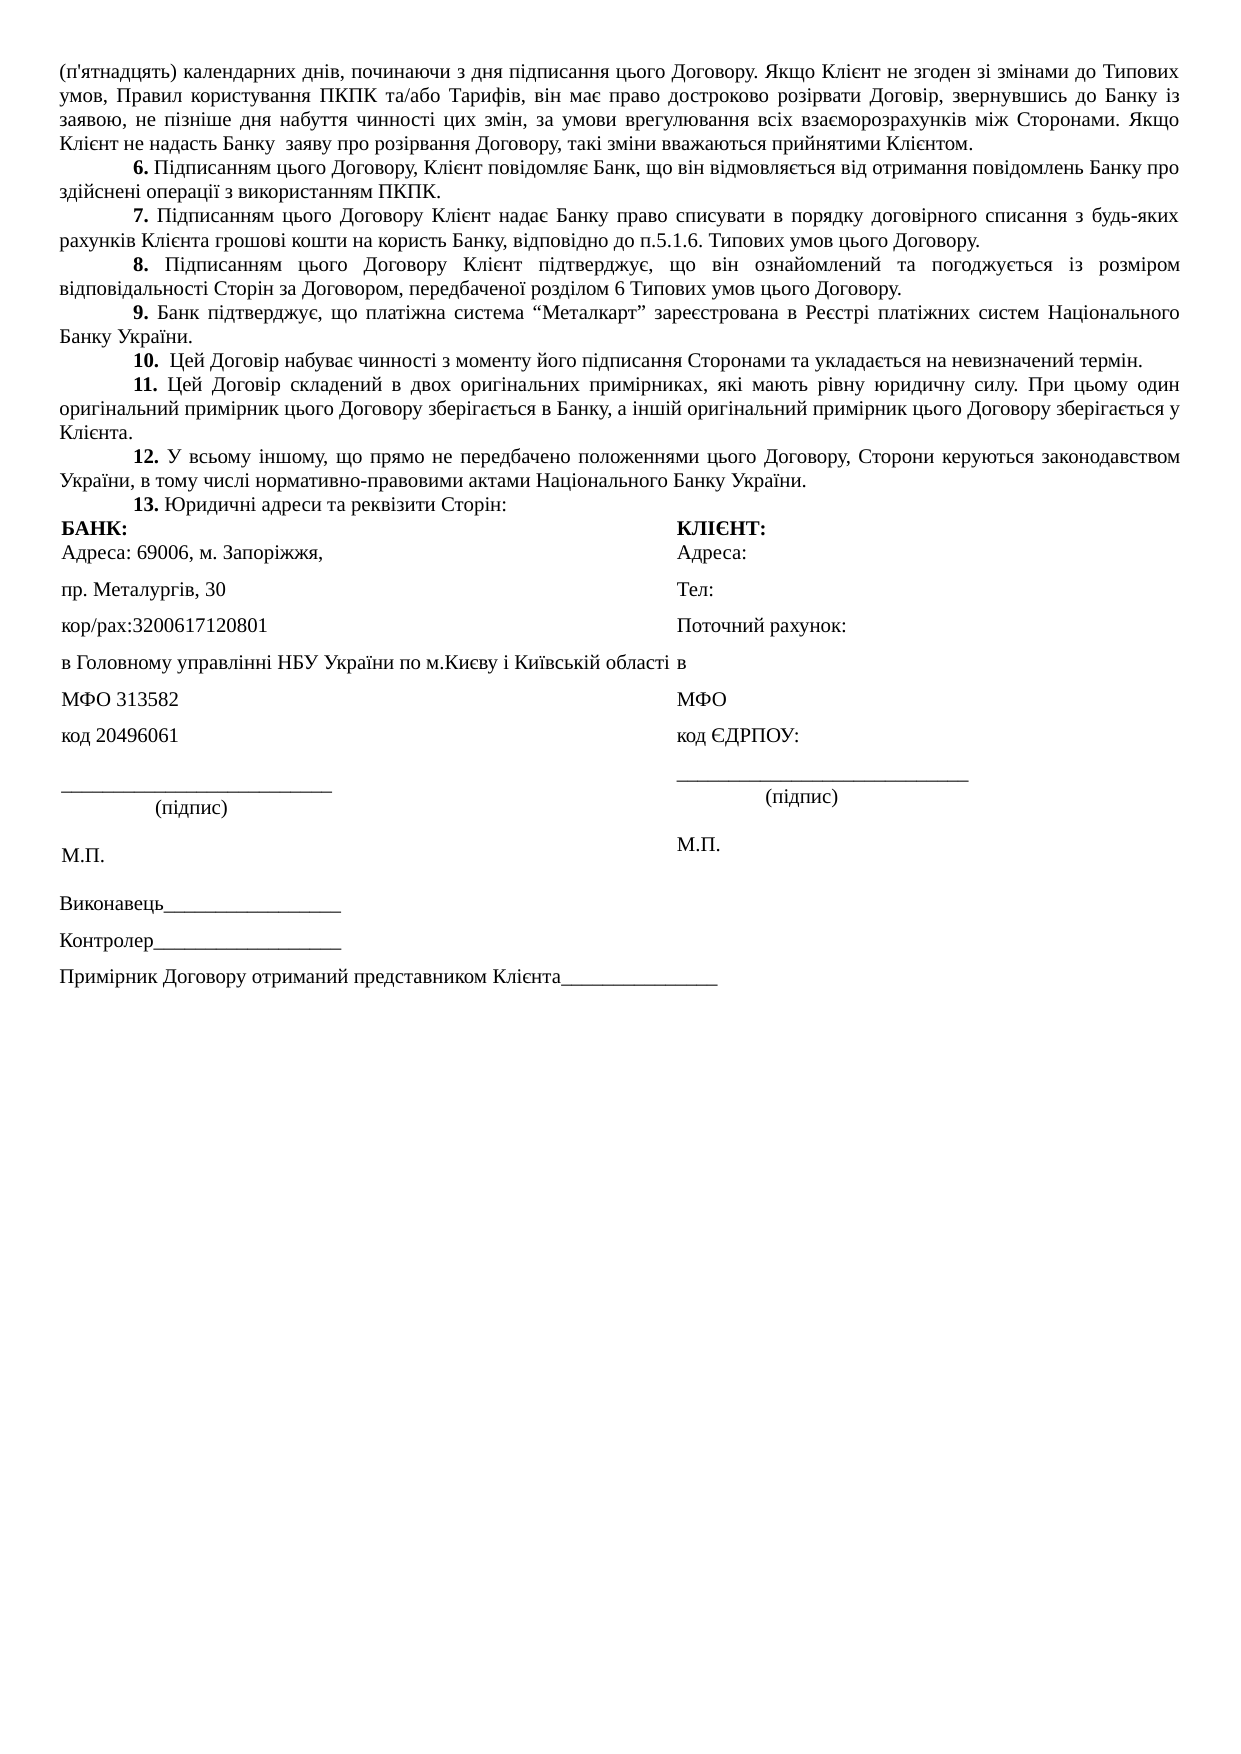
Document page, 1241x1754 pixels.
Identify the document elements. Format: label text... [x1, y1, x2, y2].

text 12. У всьому іншому, що прямо не передбачено положеннями цього Договору, Сторони керуються законодавством України, в тому числі нормативно-правовими актами Національного Банку України. [59, 444, 1181, 492]
text 7. Підписанням цього Договору Клієнт надає Банку право списувати в порядку договірного списання з будь-яких рахунків Клієнта грошові кошти на користь Банку, відповідно до п.5.1.6. Типових умов цього Договору. [59, 203, 1181, 252]
text 8. Підписанням цього Договору Клієнт підтверджує, що він ознайомлений та погоджується із розміром відповідальності Сторін за Договором, передбаченої розділом 6 Типових умов цього Договору. [59, 252, 1181, 300]
table_header КЛІЄНТ: [677, 516, 1183, 540]
text Контролер__________________ [59, 928, 1181, 952]
text 13. Юридичні адреси та реквізити Сторін: [59, 492, 1181, 516]
table_cell Адреса: Тел: Поточний рахунок: в МФО код ЄДРПОУ: ____________________________ (підпис) М.П. [677, 540, 1183, 867]
text Примірник Договору отриманий представником Клієнта_______________ [59, 964, 1181, 988]
text (п'ятнадцять) календарних днів, починаючи з дня підписання цього Договору. Якщо Клієнт не згоден зі змінами до Типових умов, Правил користування ПКПК та/або Тарифів, він має право достроково розірвати Договір, звернувшись до Банку із заявою, не пізніше дня набуття чинності цих змін, за умови врегулювання всіх взаєморозрахунків між Сторонами. Якщо Клієнт не надасть Банку заяву про розірвання Договору, такі зміни вважаються прийнятими Клієнтом. [59, 59, 1181, 155]
text 9. Банк підтверджує, що платіжна система “Металкарт” зареєстрована в Реєстрі платіжних систем Національного Банку України. [59, 300, 1181, 348]
table_cell Адреса: 69006, м. Запорiжжя, пр. Металургiв, 30 кор/рах:3200617120801 в Головному управлінні НБУ України по м.Києву і Київській області МФО 313582 код 20496061 __________________________ (підпис) М.П. [61, 540, 677, 867]
text 10. Цей Договір набуває чинності з моменту його підписання Сторонами та укладається на невизначений термін. [59, 348, 1181, 372]
table_header БАНК: [61, 516, 677, 540]
text 11. Цей Договір складений в двох оригінальних примірниках, які мають рівну юридичну силу. При цьому один оригінальний примірник цього Договору зберігається в Банку, а іншій оригінальний примірник цього Договору зберігається у Клієнта. [59, 372, 1181, 444]
text Виконавець_________________ [59, 891, 1181, 915]
text 6. Підписанням цього Договору, Клієнт повідомляє Банк, що він відмовляється від отримання повідомлень Банку про здійснені операції з використанням ПКПК. [59, 155, 1181, 203]
